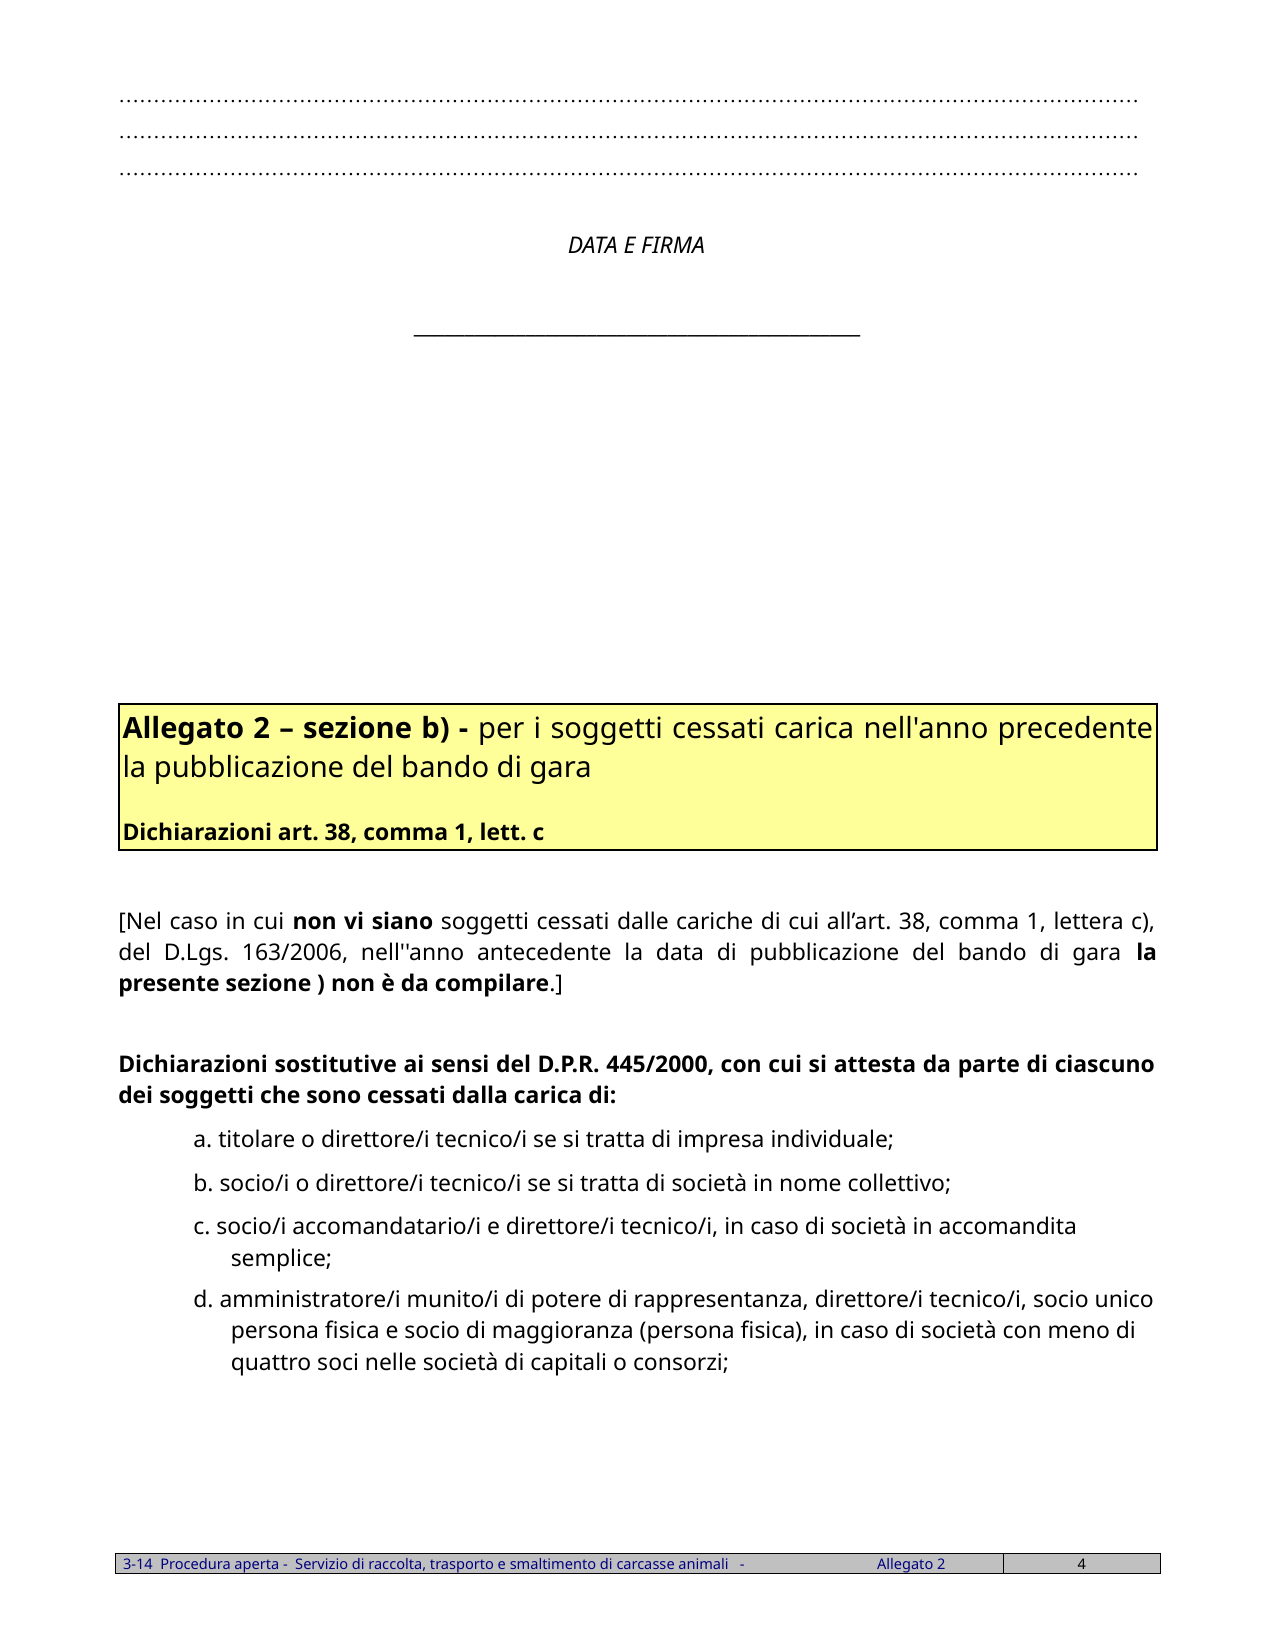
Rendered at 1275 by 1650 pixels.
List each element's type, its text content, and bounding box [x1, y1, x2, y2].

text ………………………………………………………………………………………………………………………………… [118, 119, 1157, 143]
table_header Allegato 2 – sezione b) - per i soggetti cessati carica nell'anno precedente la pubblicazione del bando di gara Dichiarazioni art. 38, comma 1, lett. c [118, 851, 1158, 881]
text ………………………………………………………………………………………………………………………………… [118, 83, 1157, 107]
text d. amministratore/i munito/i di potere di rappresentanza, direttore/i tecnico/i, socio unico persona fisica e socio di maggioranza (persona fisica), in caso di società con meno di quattro soci nelle società di capitali o consorzi; [193, 1283, 1157, 1377]
text Dichiarazioni sostitutive ai sensi del D.P.R. 445/2000, con cui si attesta da parte di ciascuno dei soggetti che sono cessati dalla carica di: [118, 1048, 1157, 1110]
text a. titolare o direttore/i tecnico/i se si tratta di impresa individuale; [193, 1123, 1157, 1154]
text ____________________________________________ [118, 309, 1157, 340]
text b. socio/i o direttore/i tecnico/i se si tratta di società in nome collettivo; [193, 1166, 1157, 1198]
text ………………………………………………………………………………………………………………………………… [118, 156, 1157, 180]
text c. socio/i accomandatario/i e direttore/i tecnico/i, in caso di società in accomandita semplice; [193, 1210, 1157, 1273]
text [Nel caso in cui non vi siano soggetti cessati dalle cariche di cui all’art. 38, comma 1, lettera c), del D.Lgs. 163/2006, nell''anno antecedente la data di pubblicazione del bando di gara la presente sezione ) non è da compilare.] [118, 905, 1157, 999]
text DATA E FIRMA [118, 229, 1157, 260]
